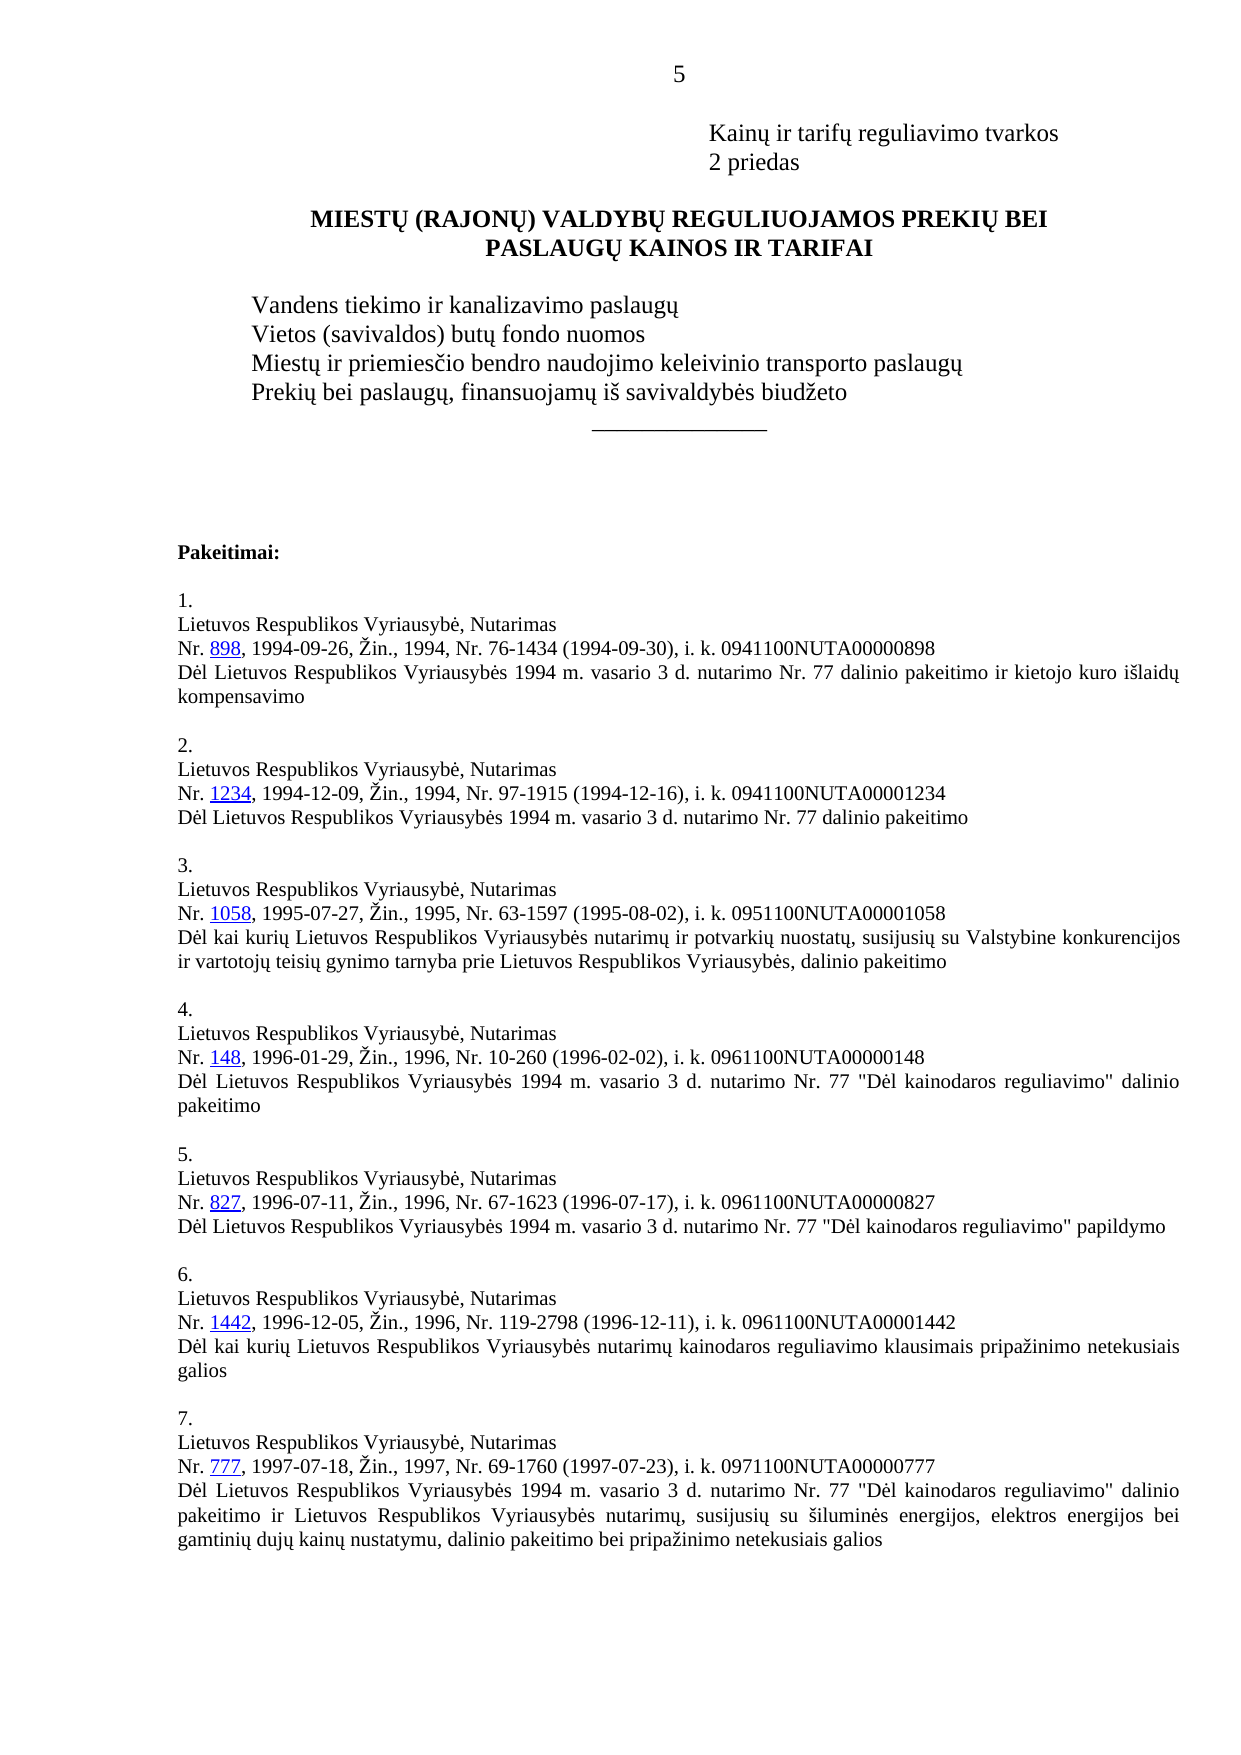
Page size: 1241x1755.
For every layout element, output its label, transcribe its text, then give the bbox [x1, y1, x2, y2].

text Vietos (savivaldos) butų fondo nuomos [177, 319, 1181, 348]
text Nr. 1234, 1994-12-09, Žin., 1994, Nr. 97-1915 (1994-12-16), i. k. 0941100NUTA00001234 [177, 781, 1181, 805]
text Nr. 148, 1996-01-29, Žin., 1996, Nr. 10-260 (1996-02-02), i. k. 0961100NUTA00000148 [177, 1045, 1181, 1069]
text Nr. 898, 1994-09-26, Žin., 1994, Nr. 76-1434 (1994-09-30), i. k. 0941100NUTA00000898 [177, 636, 1181, 660]
text ______________ [177, 406, 1181, 434]
text 3. [177, 853, 1181, 877]
text 5. [177, 1142, 1181, 1166]
text Dėl Lietuvos Respublikos Vyriausybės 1994 m. vasario 3 d. nutarimo Nr. 77 "Dėl kainodaros reguliavimo" dalinio pakeitimo ir Lietuvos Respublikos Vyriausybės nutarimų, susijusių su šiluminės energijos, elektros energijos bei gamtinių dujų kainų nustatymu, dalinio pakeitimo bei pripažinimo netekusiais galios [177, 1478, 1181, 1551]
text Dėl Lietuvos Respublikos Vyriausybės 1994 m. vasario 3 d. nutarimo Nr. 77 "Dėl kainodaros reguliavimo" dalinio pakeitimo [177, 1069, 1181, 1117]
text Nr. 1442, 1996-12-05, Žin., 1996, Nr. 119-2798 (1996-12-11), i. k. 0961100NUTA00001442 [177, 1310, 1181, 1334]
text Nr. 827, 1996-07-11, Žin., 1996, Nr. 67-1623 (1996-07-17), i. k. 0961100NUTA00000827 [177, 1190, 1181, 1214]
text Nr. 1058, 1995-07-27, Žin., 1995, Nr. 63-1597 (1995-08-02), i. k. 0951100NUTA00001058 [177, 901, 1181, 925]
text 6. [177, 1262, 1181, 1286]
text Dėl kai kurių Lietuvos Respublikos Vyriausybės nutarimų ir potvarkių nuostatų, susijusių su Valstybine konkurencijos ir vartotojų teisių gynimo tarnyba prie Lietuvos Respublikos Vyriausybės, dalinio pakeitimo [177, 925, 1181, 973]
text MIESTŲ (RAJONŲ) VALDYBŲ REGULIUOJAMOS PREKIŲ BEI [177, 204, 1181, 233]
text Lietuvos Respublikos Vyriausybė, Nutarimas [177, 757, 1181, 781]
text 1. [177, 588, 1181, 612]
text Pakeitimai: [177, 540, 1181, 564]
text PASLAUGŲ KAINOS IR TARIFAI [177, 233, 1181, 262]
text Lietuvos Respublikos Vyriausybė, Nutarimas [177, 1430, 1181, 1454]
text Miestų ir priemiesčio bendro naudojimo keleivinio transporto paslaugų [177, 348, 1181, 377]
text 7. [177, 1406, 1181, 1430]
text Nr. 777, 1997-07-18, Žin., 1997, Nr. 69-1760 (1997-07-23), i. k. 0971100NUTA00000777 [177, 1454, 1181, 1478]
text Dėl Lietuvos Respublikos Vyriausybės 1994 m. vasario 3 d. nutarimo Nr. 77 dalinio pakeitimo [177, 805, 1181, 829]
text 2. [177, 732, 1181, 757]
text Lietuvos Respublikos Vyriausybė, Nutarimas [177, 1286, 1181, 1310]
text Dėl kai kurių Lietuvos Respublikos Vyriausybės nutarimų kainodaros reguliavimo klausimais pripažinimo netekusiais galios [177, 1334, 1181, 1382]
text 2 priedas [177, 147, 1181, 176]
text Lietuvos Respublikos Vyriausybė, Nutarimas [177, 1021, 1181, 1045]
text 4. [177, 997, 1181, 1021]
text Lietuvos Respublikos Vyriausybė, Nutarimas [177, 612, 1181, 636]
text Prekių bei paslaugų, finansuojamų iš savivaldybės biudžeto [177, 377, 1181, 406]
text Dėl Lietuvos Respublikos Vyriausybės 1994 m. vasario 3 d. nutarimo Nr. 77 dalinio pakeitimo ir kietojo kuro išlaidų kompensavimo [177, 660, 1181, 708]
text Dėl Lietuvos Respublikos Vyriausybės 1994 m. vasario 3 d. nutarimo Nr. 77 "Dėl kainodaros reguliavimo" papildymo [177, 1214, 1181, 1238]
text Vandens tiekimo ir kanalizavimo paslaugų [177, 291, 1181, 319]
text Kainų ir tarifų reguliavimo tvarkos [709, 118, 1181, 147]
text Lietuvos Respublikos Vyriausybė, Nutarimas [177, 877, 1181, 901]
text Lietuvos Respublikos Vyriausybė, Nutarimas [177, 1166, 1181, 1190]
